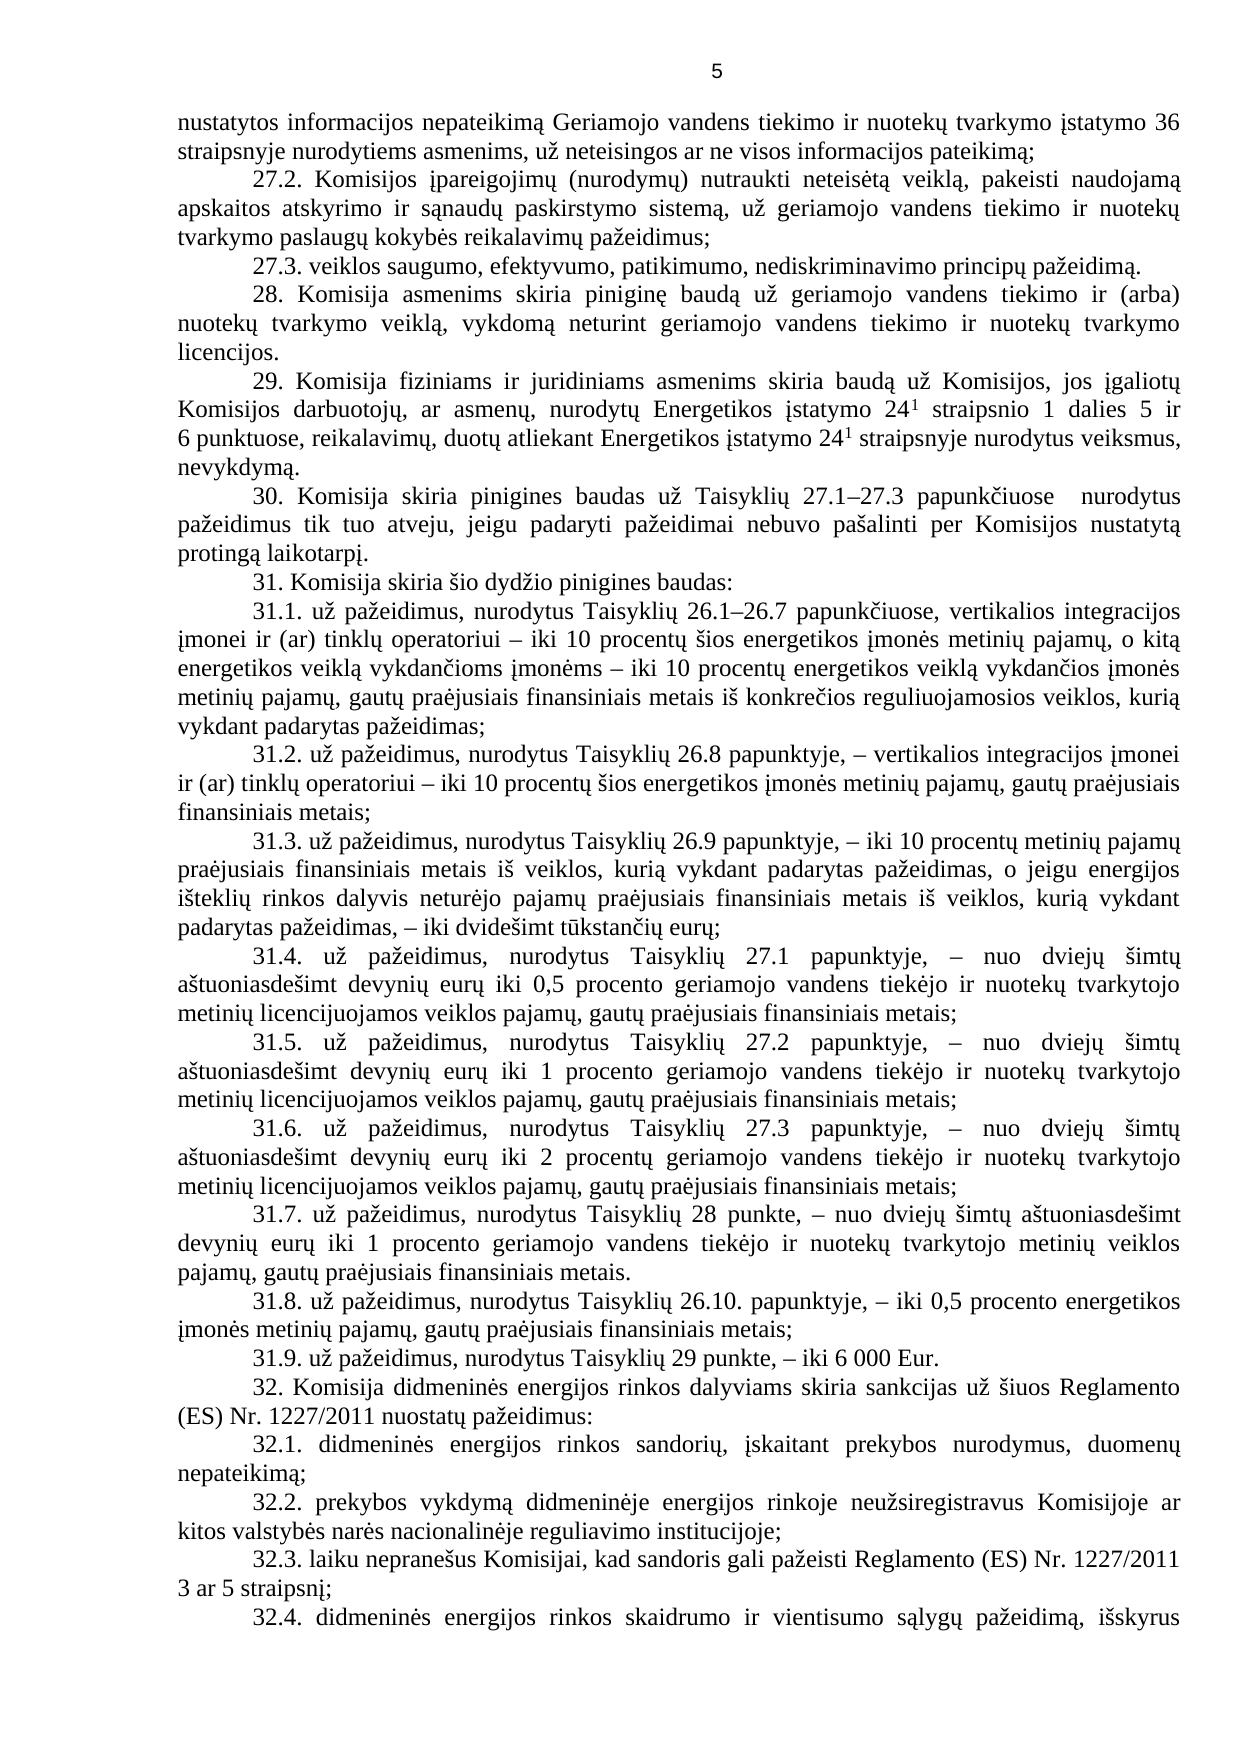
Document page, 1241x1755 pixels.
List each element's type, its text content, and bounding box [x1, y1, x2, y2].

text 32.2. prekybos vykdymą didmeninėje energijos rinkoje neužsiregistravus Komisijoje ar kitos valstybės narės nacionalinėje reguliavimo institucijoje; [177, 1487, 1181, 1544]
text 29. Komisija fiziniams ir juridiniams asmenims skiria baudą už Komisijos, jos įgaliotų Komisijos darbuotojų, ar asmenų, nurodytų Energetikos įstatymo 241 straipsnio 1 dalies 5 ir 6 punktuose, reikalavimų, duotų atliekant Energetikos įstatymo 241 straipsnyje nurodytus veiksmus, nevykdymą. [177, 366, 1181, 481]
text 31.6. už pažeidimus, nurodytus Taisyklių 27.3 papunktyje, – nuo dviejų šimtų aštuoniasdešimt devynių eurų iki 2 procentų geriamojo vandens tiekėjo ir nuotekų tvarkytojo metinių licencijuojamos veiklos pajamų, gautų praėjusiais finansiniais metais; [177, 1113, 1181, 1199]
text 31.4. už pažeidimus, nurodytus Taisyklių 27.1 papunktyje, – nuo dviejų šimtų aštuoniasdešimt devynių eurų iki 0,5 procento geriamojo vandens tiekėjo ir nuotekų tvarkytojo metinių licencijuojamos veiklos pajamų, gautų praėjusiais finansiniais metais; [177, 941, 1181, 1027]
text 31.5. už pažeidimus, nurodytus Taisyklių 27.2 papunktyje, – nuo dviejų šimtų aštuoniasdešimt devynių eurų iki 1 procento geriamojo vandens tiekėjo ir nuotekų tvarkytojo metinių licencijuojamos veiklos pajamų, gautų praėjusiais finansiniais metais; [177, 1027, 1181, 1113]
text 31.1. už pažeidimus, nurodytus Taisyklių 26.1–26.7 papunkčiuose, vertikalios integracijos įmonei ir (ar) tinklų operatoriui – iki 10 procentų šios energetikos įmonės metinių pajamų, o kitą energetikos veiklą vykdančioms įmonėms – iki 10 procentų energetikos veiklą vykdančios įmonės metinių pajamų, gautų praėjusiais finansiniais metais iš konkrečios reguliuojamosios veiklos, kurią vykdant padarytas pažeidimas; [177, 596, 1181, 739]
text 27.3. veiklos saugumo, efektyvumo, patikimumo, nediskriminavimo principų pažeidimą. [177, 251, 1181, 279]
text 32.1. didmeninės energijos rinkos sandorių, įskaitant prekybos nurodymus, duomenų nepateikimą; [177, 1429, 1181, 1487]
text 32. Komisija didmeninės energijos rinkos dalyviams skiria sankcijas už šiuos Reglamento (ES) Nr. 1227/2011 nuostatų pažeidimus: [177, 1372, 1181, 1429]
text 31.9. už pažeidimus, nurodytus Taisyklių 29 punkte, – iki 6 000 Eur. [177, 1343, 1181, 1372]
text 27.2. Komisijos įpareigojimų (nurodymų) nutraukti neteisėtą veiklą, pakeisti naudojamą apskaitos atskyrimo ir sąnaudų paskirstymo sistemą, už geriamojo vandens tiekimo ir nuotekų tvarkymo paslaugų kokybės reikalavimų pažeidimus; [177, 164, 1181, 251]
text 31.7. už pažeidimus, nurodytus Taisyklių 28 punkte, – nuo dviejų šimtų aštuoniasdešimt devynių eurų iki 1 procento geriamojo vandens tiekėjo ir nuotekų tvarkytojo metinių veiklos pajamų, gautų praėjusiais finansiniais metais. [177, 1199, 1181, 1286]
text 32.4. didmeninės energijos rinkos skaidrumo ir vientisumo sąlygų pažeidimą, išskyrus [177, 1602, 1181, 1631]
text 32.3. laiku nepranešus Komisijai, kad sandoris gali pažeisti Reglamento (ES) Nr. 1227/2011 3 ar 5 straipsnį; [177, 1544, 1181, 1602]
text 30. Komisija skiria pinigines baudas už Taisyklių 27.1–27.3 papunkčiuose nurodytus pažeidimus tik tuo atveju, jeigu padaryti pažeidimai nebuvo pašalinti per Komisijos nustatytą protingą laikotarpį. [177, 481, 1181, 567]
text 31.8. už pažeidimus, nurodytus Taisyklių 26.10. papunktyje, – iki 0,5 procento energetikos įmonės metinių pajamų, gautų praėjusiais finansiniais metais; [177, 1286, 1181, 1343]
text 31.2. už pažeidimus, nurodytus Taisyklių 26.8 papunktyje, – vertikalios integracijos įmonei ir (ar) tinklų operatoriui – iki 10 procentų šios energetikos įmonės metinių pajamų, gautų praėjusiais finansiniais metais; [177, 739, 1181, 826]
text nustatytos informacijos nepateikimą Geriamojo vandens tiekimo ir nuotekų tvarkymo įstatymo 36 straipsnyje nurodytiems asmenims, už neteisingos ar ne visos informacijos pateikimą; [177, 107, 1181, 164]
text 31. Komisija skiria šio dydžio pinigines baudas: [177, 567, 1181, 596]
text 31.3. už pažeidimus, nurodytus Taisyklių 26.9 papunktyje, – iki 10 procentų metinių pajamų praėjusiais finansiniais metais iš veiklos, kurią vykdant padarytas pažeidimas, o jeigu energijos išteklių rinkos dalyvis neturėjo pajamų praėjusiais finansiniais metais iš veiklos, kurią vykdant padarytas pažeidimas, – iki dvidešimt tūkstančių eurų; [177, 826, 1181, 941]
text 28. Komisija asmenims skiria piniginę baudą už geriamojo vandens tiekimo ir (arba) nuotekų tvarkymo veiklą, vykdomą neturint geriamojo vandens tiekimo ir nuotekų tvarkymo licencijos. [177, 279, 1181, 366]
